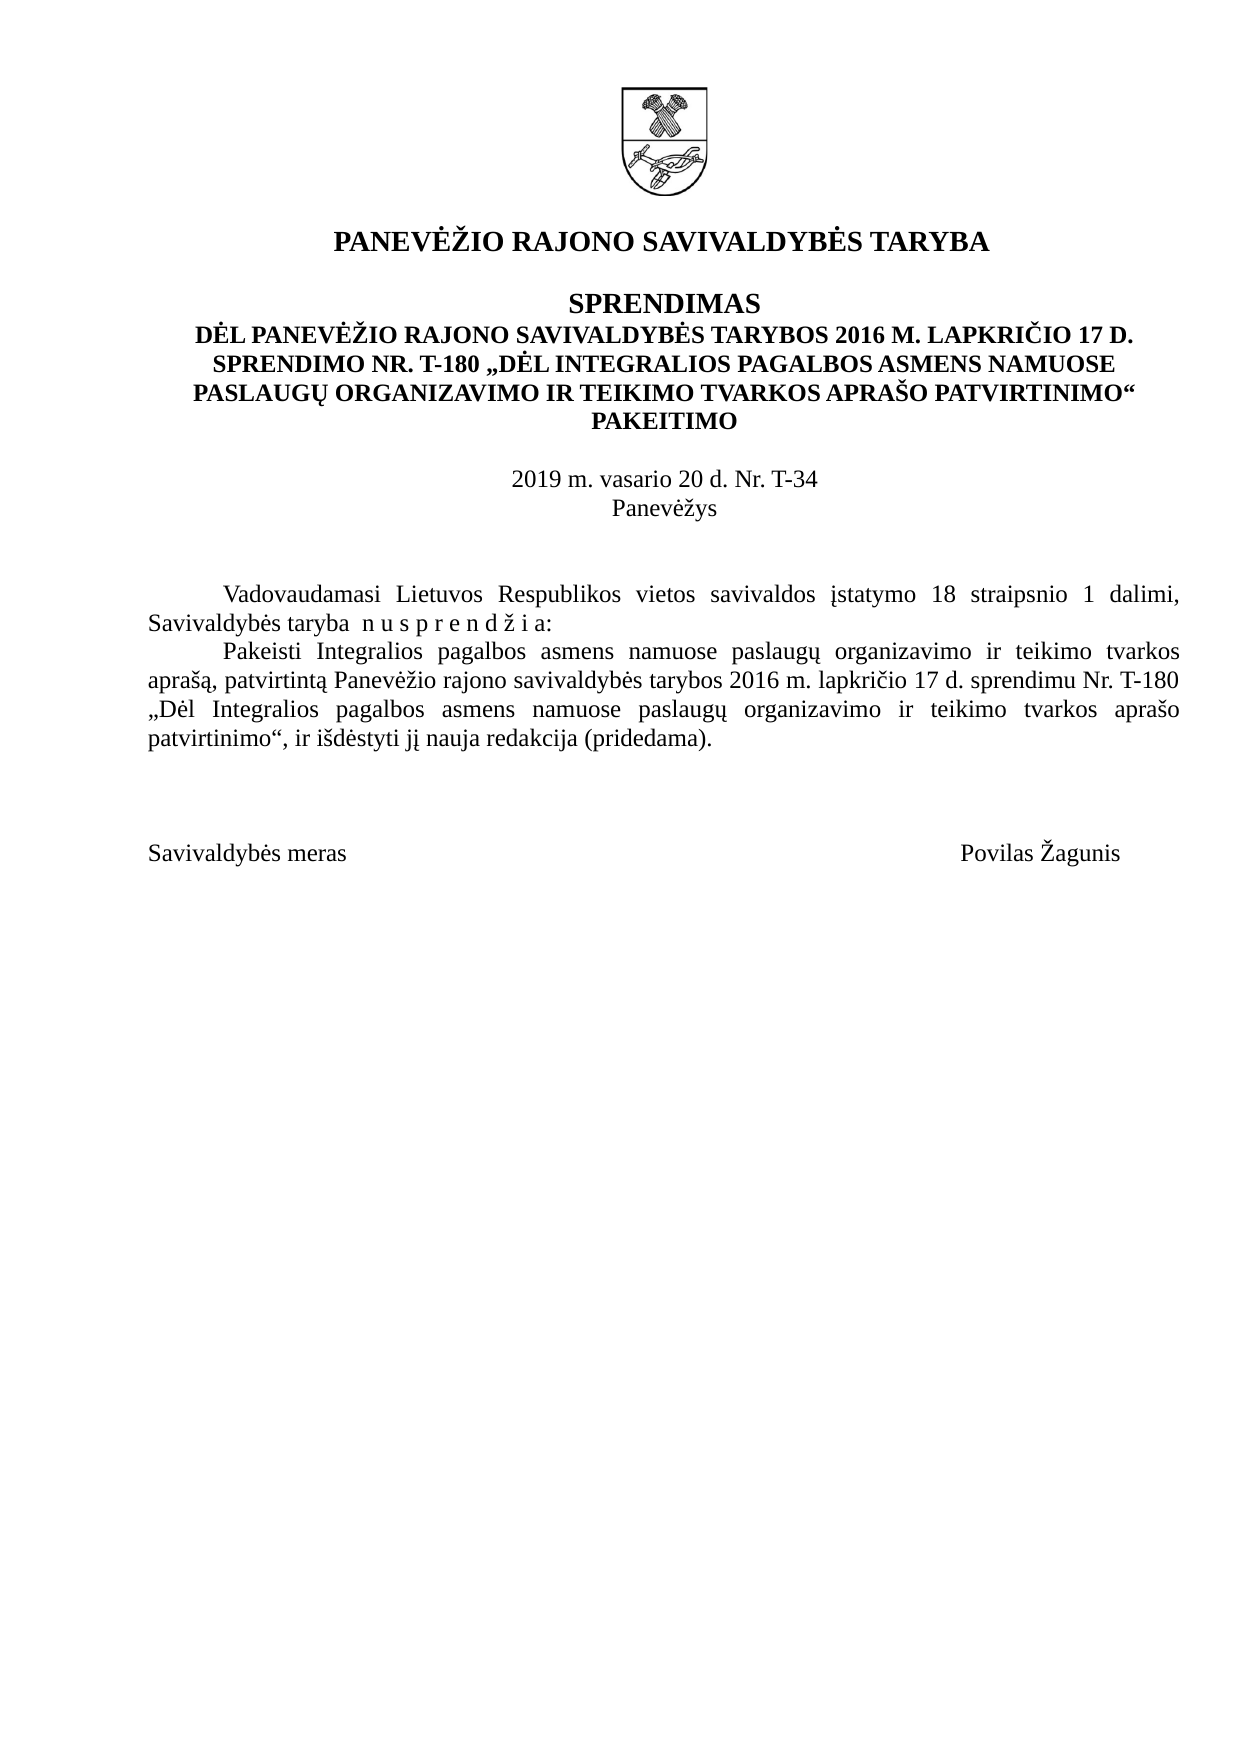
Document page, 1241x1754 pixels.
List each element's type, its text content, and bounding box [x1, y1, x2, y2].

text Vadovaudamasi Lietuvos Respublikos vietos savivaldos įstatymo 18 straipsnio 1 dalimi, Savivaldybės taryba n u s p r e n d ž i a: [148, 579, 1181, 636]
text 2019 m. vasario 20 d. Nr. T-34 [148, 464, 1181, 493]
text Panevėžys [148, 493, 1181, 521]
text PANEVĖŽIO RAJONO SAVIVALDYBĖS TARYBA [148, 224, 1181, 258]
text SPRENDIMAS [148, 287, 1181, 320]
text Savivaldybės meras Povilas Žagunis [148, 838, 1181, 866]
text DĖL PANEVĖŽIO RAJONO SAVIVALDYBĖS TARYBOS 2016 M. LAPKRIČIO 17 D. SPRENDIMO NR. T-180 „DĖL INTEGRALIOS PAGALBOS ASMENS NAMUOSE PASLAUGŲ ORGANIZAVIMO IR TEIKIMO TVARKOS APRAŠO PATVIRTINIMO“ PAKEITIMO [148, 320, 1181, 435]
text Pakeisti Integralios pagalbos asmens namuose paslaugų organizavimo ir teikimo tvarkos aprašą, patvirtintą Panevėžio rajono savivaldybės tarybos 2016 m. lapkričio 17 d. sprendimu Nr. T-180 „Dėl Integralios pagalbos asmens namuose paslaugų organizavimo ir teikimo tvarkos aprašo patvirtinimo“, ir išdėstyti jį nauja redakcija (pridedama). [148, 636, 1181, 751]
